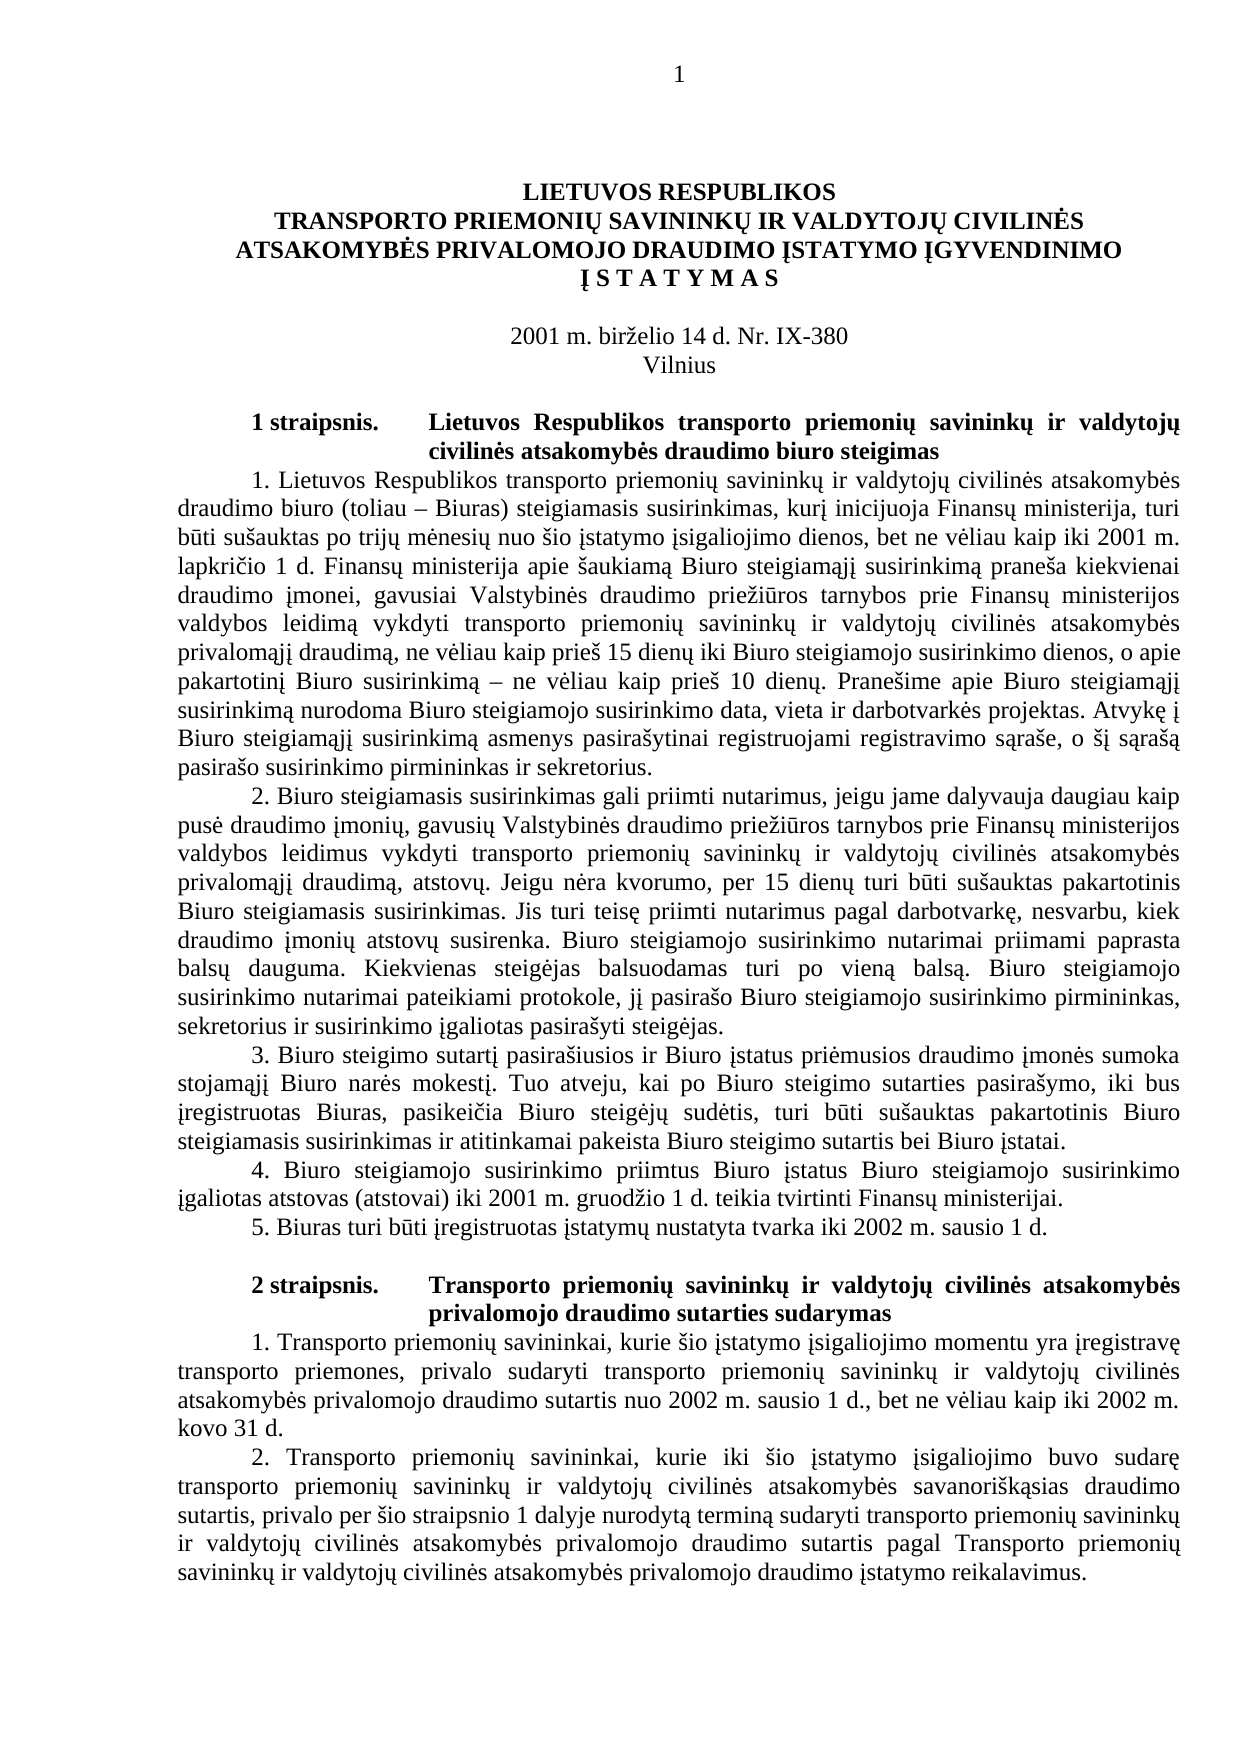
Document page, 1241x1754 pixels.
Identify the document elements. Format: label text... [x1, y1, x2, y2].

text 1 straipsnis. Lietuvos Respublikos transporto priemonių savininkų ir valdytojų civilinės atsakomybės draudimo biuro steigimas [251, 407, 1181, 465]
text 2. Biuro steigiamasis susirinkimas gali priimti nutarimus, jeigu jame dalyvauja daugiau kaip pusė draudimo įmonių, gavusių Valstybinės draudimo priežiūros tarnybos prie Finansų ministerijos valdybos leidimus vykdyti transporto priemonių savininkų ir valdytojų civilinės atsakomybės privalomąjį draudimą, atstovų. Jeigu nėra kvorumo, per 15 dienų turi būti sušauktas pakartotinis Biuro steigiamasis susirinkimas. Jis turi teisę priimti nutarimus pagal darbotvarkę, nesvarbu, kiek draudimo įmonių atstovų susirenka. Biuro steigiamojo susirinkimo nutarimai priimami paprasta balsų dauguma. Kiekvienas steigėjas balsuodamas turi po vieną balsą. Biuro steigiamojo susirinkimo nutarimai pateikiami protokole, jį pasirašo Biuro steigiamojo susirinkimo pirmininkas, sekretorius ir susirinkimo įgaliotas pasirašyti steigėjas. [177, 781, 1181, 1040]
text 2 straipsnis. Transporto priemonių savininkų ir valdytojų civilinės atsakomybės privalomojo draudimo sutarties sudarymas [251, 1270, 1181, 1327]
text 1. Lietuvos Respublikos transporto priemonių savininkų ir valdytojų civilinės atsakomybės draudimo biuro (toliau – Biuras) steigiamasis susirinkimas, kurį inicijuoja Finansų ministerija, turi būti sušauktas po trijų mėnesių nuo šio įstatymo įsigaliojimo dienos, bet ne vėliau kaip iki 2001 m. lapkričio 1 d. Finansų ministerija apie šaukiamą Biuro steigiamąjį susirinkimą praneša kiekvienai draudimo įmonei, gavusiai Valstybinės draudimo priežiūros tarnybos prie Finansų ministerijos valdybos leidimą vykdyti transporto priemonių savininkų ir valdytojų civilinės atsakomybės privalomąjį draudimą, ne vėliau kaip prieš 15 dienų iki Biuro steigiamojo susirinkimo dienos, o apie pakartotinį Biuro susirinkimą – ne vėliau kaip prieš 10 dienų. Pranešime apie Biuro steigiamąjį susirinkimą nurodoma Biuro steigiamojo susirinkimo data, vieta ir darbotvarkės projektas. Atvykę į Biuro steigiamąjį susirinkimą asmenys pasirašytinai registruojami registravimo sąraše, o šį sąrašą pasirašo susirinkimo pirmininkas ir sekretorius. [177, 465, 1181, 781]
text 3. Biuro steigimo sutartį pasirašiusios ir Biuro įstatus priėmusios draudimo įmonės sumoka stojamąjį Biuro narės mokestį. Tuo atveju, kai po Biuro steigimo sutarties pasirašymo, iki bus įregistruotas Biuras, pasikeičia Biuro steigėjų sudėtis, turi būti sušauktas pakartotinis Biuro steigiamasis susirinkimas ir atitinkamai pakeista Biuro steigimo sutartis bei Biuro įstatai. [177, 1040, 1181, 1155]
text 1. Transporto priemonių savininkai, kurie šio įstatymo įsigaliojimo momentu yra įregistravę transporto priemones, privalo sudaryti transporto priemonių savininkų ir valdytojų civilinės atsakomybės privalomojo draudimo sutartis nuo 2002 m. sausio 1 d., bet ne vėliau kaip iki 2002 m. kovo 31 d. [177, 1327, 1181, 1442]
text LIETUVOS RESPUBLIKOS [177, 177, 1181, 206]
text 2001 m. birželio 14 d. Nr. IX-380 [177, 321, 1181, 350]
text Į S T A T Y M A S [177, 263, 1181, 292]
text 2. Transporto priemonių savininkai, kurie iki šio įstatymo įsigaliojimo buvo sudarę transporto priemonių savininkų ir valdytojų civilinės atsakomybės savanoriškąsias draudimo sutartis, privalo per šio straipsnio 1 dalyje nurodytą terminą sudaryti transporto priemonių savininkų ir valdytojų civilinės atsakomybės privalomojo draudimo sutartis pagal Transporto priemonių savininkų ir valdytojų civilinės atsakomybės privalomojo draudimo įstatymo reikalavimus. [177, 1442, 1181, 1586]
text 4. Biuro steigiamojo susirinkimo priimtus Biuro įstatus Biuro steigiamojo susirinkimo įgaliotas atstovas (atstovai) iki 2001 m. gruodžio 1 d. teikia tvirtinti Finansų ministerijai. [177, 1155, 1181, 1212]
text TRANSPORTO PRIEMONIŲ SAVININKŲ IR VALDYTOJŲ CIVILINĖS ATSAKOMYBĖS PRIVALOMOJO DRAUDIMO ĮSTATYMO ĮGYVENDINIMO [177, 206, 1181, 263]
text Vilnius [177, 350, 1181, 378]
text 5. Biuras turi būti įregistruotas įstatymų nustatyta tvarka iki 2002 m. sausio 1 d. [177, 1212, 1181, 1241]
